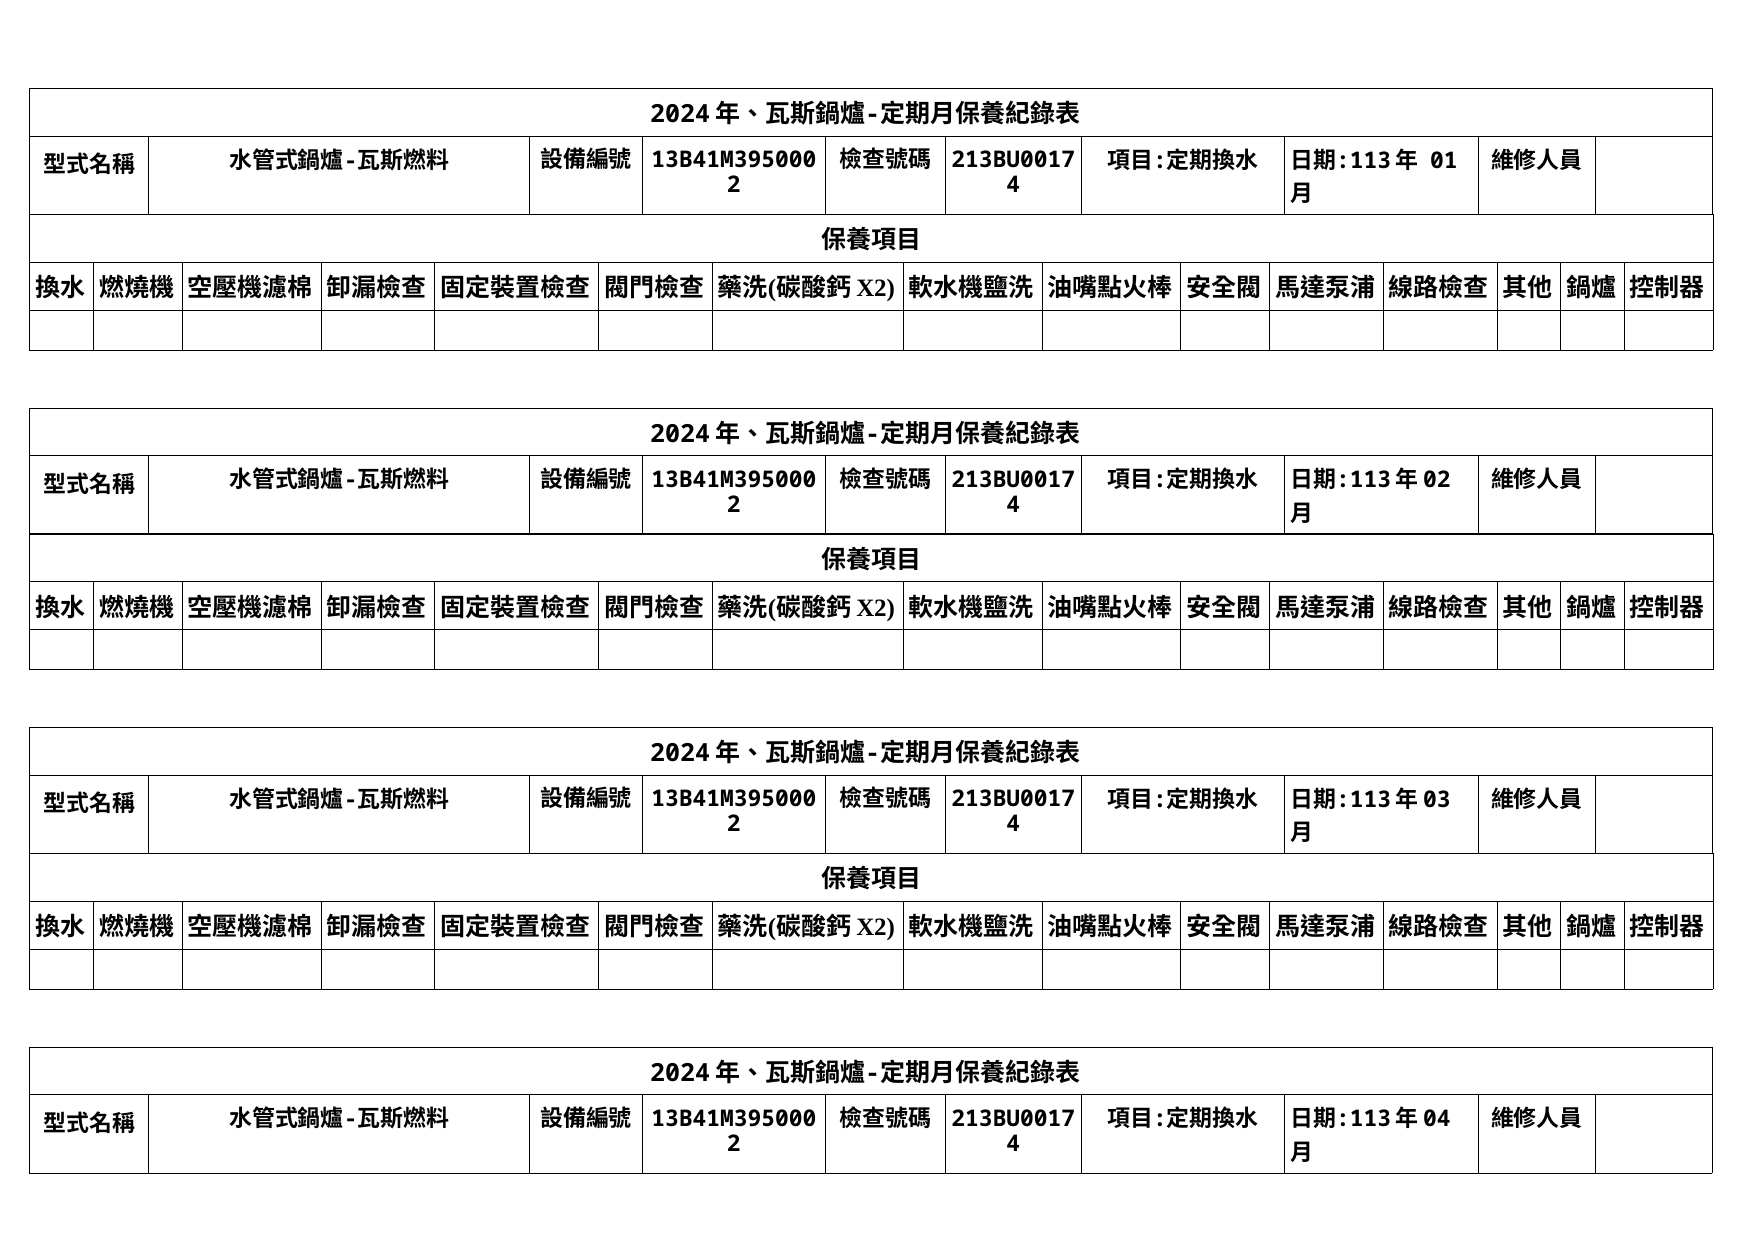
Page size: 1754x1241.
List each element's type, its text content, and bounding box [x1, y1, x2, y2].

table_cell 固定裝置檢查 [435, 582, 598, 629]
table_cell 檢查號碼 [826, 776, 945, 853]
table_cell [322, 950, 434, 989]
table_cell [599, 311, 712, 350]
table_cell 線路檢查 [1384, 263, 1497, 309]
table_cell 維修人員 [1479, 137, 1595, 214]
table_cell 213BU00174 [946, 137, 1081, 214]
table_cell 水管式鍋爐-瓦斯燃料 [149, 1095, 529, 1172]
table_cell [435, 630, 598, 669]
table_cell 空壓機濾棉 [183, 902, 321, 949]
table_cell [713, 311, 903, 350]
table_cell [1596, 456, 1712, 533]
table_cell [713, 950, 903, 989]
table_cell 檢查號碼 [826, 137, 945, 214]
table_cell 卸漏檢查 [322, 902, 434, 949]
table_cell [1384, 950, 1497, 989]
table_cell 設備編號 [530, 456, 642, 533]
table_cell [435, 950, 598, 989]
table_cell 馬達泵浦 [1270, 263, 1383, 309]
table_cell [599, 630, 712, 669]
table_cell 換水 [30, 263, 93, 309]
table_header 2024年、瓦斯鍋爐-定期月保養紀錄表 [30, 1048, 1712, 1094]
table_cell [904, 630, 1042, 669]
table_cell 水管式鍋爐-瓦斯燃料 [149, 776, 529, 853]
table_cell [94, 950, 182, 989]
table_cell [713, 630, 903, 669]
table_cell 油嘴點火棒 [1043, 263, 1180, 309]
table_cell [183, 630, 321, 669]
table_cell [1561, 630, 1624, 669]
table_cell [599, 950, 712, 989]
table_cell 鍋爐 [1561, 263, 1624, 309]
table_cell 燃燒機 [94, 582, 182, 629]
table_cell 日期:113年03 月 [1285, 776, 1478, 853]
table_cell 閥門檢查 [599, 263, 712, 309]
table_header 保養項目 [30, 215, 1713, 262]
table_cell 13B41M3950002 [643, 137, 825, 214]
table_cell 213BU00174 [946, 1095, 1081, 1172]
table_cell [1043, 311, 1180, 350]
table_cell 安全閥 [1181, 582, 1269, 629]
table_cell [1498, 950, 1560, 989]
table_cell [1181, 630, 1269, 669]
table_cell 其他 [1498, 582, 1560, 629]
table_cell 油嘴點火棒 [1043, 902, 1180, 949]
table_cell [904, 311, 1042, 350]
table_cell 閥門檢查 [599, 582, 712, 629]
table_cell 固定裝置檢查 [435, 263, 598, 309]
table_cell 維修人員 [1479, 776, 1595, 853]
table_cell 馬達泵浦 [1270, 582, 1383, 629]
table_cell 項目:定期換水 [1082, 776, 1284, 853]
table_cell 13B41M3950002 [643, 1095, 825, 1172]
table_cell [94, 630, 182, 669]
table_cell 線路檢查 [1384, 582, 1497, 629]
table_cell [1625, 311, 1713, 350]
table_cell 213BU00174 [946, 776, 1081, 853]
table_cell 設備編號 [530, 1095, 642, 1172]
table_cell 換水 [30, 902, 93, 949]
table_cell 項目:定期換水 [1082, 456, 1284, 533]
table_cell 藥洗(碳酸鈣X2) [713, 263, 903, 309]
table_cell [1498, 630, 1560, 669]
table_cell [30, 950, 93, 989]
table_cell 鍋爐 [1561, 902, 1624, 949]
table_cell 控制器 [1625, 902, 1713, 949]
table_cell 維修人員 [1479, 1095, 1595, 1172]
table_cell 閥門檢查 [599, 902, 712, 949]
table_cell 卸漏檢查 [322, 263, 434, 309]
table_cell 藥洗(碳酸鈣X2) [713, 902, 903, 949]
table_header 2024年、瓦斯鍋爐-定期月保養紀錄表 [30, 728, 1712, 775]
table_cell [1561, 311, 1624, 350]
table_header 2024年、瓦斯鍋爐-定期月保養紀錄表 [30, 89, 1712, 136]
table_cell 軟水機鹽洗 [904, 263, 1042, 309]
table_cell 213BU00174 [946, 456, 1081, 533]
table_cell [322, 630, 434, 669]
table_cell [1596, 137, 1712, 214]
table_cell 安全閥 [1181, 263, 1269, 309]
table_cell 維修人員 [1479, 456, 1595, 533]
table_cell [183, 311, 321, 350]
table_cell [1384, 630, 1497, 669]
table_cell 13B41M3950002 [643, 776, 825, 853]
table_cell [1561, 950, 1624, 989]
table_cell 型式名稱 [30, 1095, 148, 1172]
table_cell 線路檢查 [1384, 902, 1497, 949]
table_cell 換水 [30, 582, 93, 629]
table_header 2024年、瓦斯鍋爐-定期月保養紀錄表 [30, 409, 1712, 455]
table_cell [30, 311, 93, 350]
table_cell [1181, 950, 1269, 989]
table_cell [1270, 311, 1383, 350]
table_cell 安全閥 [1181, 902, 1269, 949]
table_cell 13B41M3950002 [643, 456, 825, 533]
table_cell 日期:113年04 月 [1285, 1095, 1478, 1172]
table_cell [1270, 630, 1383, 669]
table_cell 日期:113年 01月 [1285, 137, 1478, 214]
table_cell 水管式鍋爐-瓦斯燃料 [149, 137, 529, 214]
table_cell [1043, 950, 1180, 989]
table_cell 燃燒機 [94, 902, 182, 949]
table_cell 油嘴點火棒 [1043, 582, 1180, 629]
table_cell 設備編號 [530, 776, 642, 853]
table_cell 檢查號碼 [826, 1095, 945, 1172]
table_cell 水管式鍋爐-瓦斯燃料 [149, 456, 529, 533]
table_cell [30, 630, 93, 669]
table_cell [1384, 311, 1497, 350]
table_cell [183, 950, 321, 989]
table_cell 鍋爐 [1561, 582, 1624, 629]
table_cell 型式名稱 [30, 456, 148, 533]
table_cell 空壓機濾棉 [183, 263, 321, 309]
table_cell [904, 950, 1042, 989]
table_cell 軟水機鹽洗 [904, 582, 1042, 629]
table_cell 設備編號 [530, 137, 642, 214]
table_cell [1043, 630, 1180, 669]
table_cell 控制器 [1625, 263, 1713, 309]
table_cell 型式名稱 [30, 137, 148, 214]
table_cell 其他 [1498, 263, 1560, 309]
table_header 保養項目 [30, 854, 1713, 901]
table_cell 其他 [1498, 902, 1560, 949]
table_cell [435, 311, 598, 350]
table_cell [322, 311, 434, 350]
table_cell 空壓機濾棉 [183, 582, 321, 629]
table_cell [1596, 1095, 1712, 1172]
table_cell 馬達泵浦 [1270, 902, 1383, 949]
table_cell [1596, 776, 1712, 853]
table_cell 固定裝置檢查 [435, 902, 598, 949]
table_cell 藥洗(碳酸鈣X2) [713, 582, 903, 629]
table_cell 卸漏檢查 [322, 582, 434, 629]
table_cell 檢查號碼 [826, 456, 945, 533]
table_header 保養項目 [30, 535, 1713, 581]
table_cell [1270, 950, 1383, 989]
table_cell [1625, 630, 1713, 669]
table_cell 軟水機鹽洗 [904, 902, 1042, 949]
table_cell [1498, 311, 1560, 350]
table_cell 項目:定期換水 [1082, 1095, 1284, 1172]
table_cell 項目:定期換水 [1082, 137, 1284, 214]
table_cell [94, 311, 182, 350]
table_cell [1181, 311, 1269, 350]
table_cell 日期:113年02 月 [1285, 456, 1478, 533]
table_cell 燃燒機 [94, 263, 182, 309]
table_cell [1625, 950, 1713, 989]
table_cell 型式名稱 [30, 776, 148, 853]
table_cell 控制器 [1625, 582, 1713, 629]
